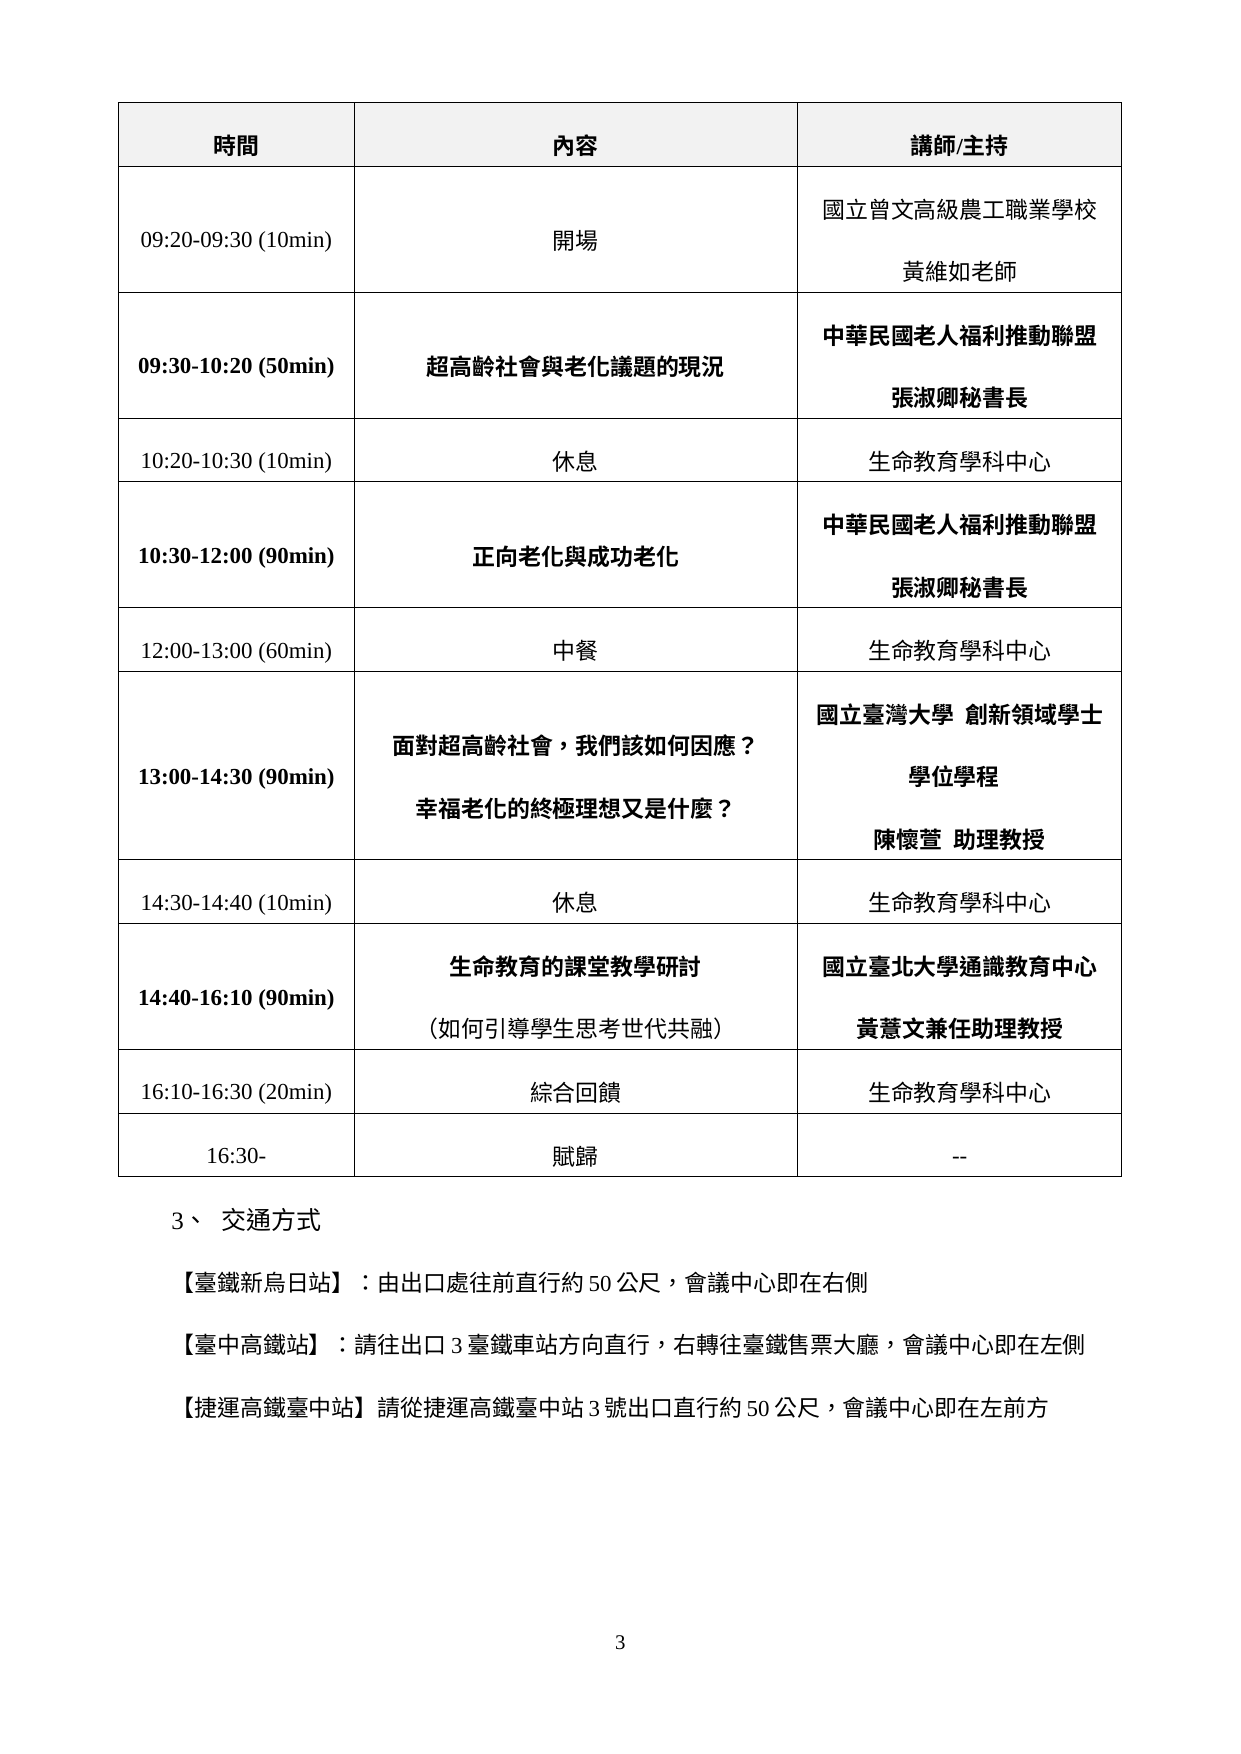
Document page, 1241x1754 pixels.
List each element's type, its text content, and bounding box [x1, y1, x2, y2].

table_cell 中華民國老人福利推動聯盟 張淑卿秘書長 [798, 482, 1121, 607]
table_cell 開場 [355, 167, 797, 292]
table_cell 16:10-16:30 (20min) [119, 1050, 354, 1112]
table_cell 09:30-10:20 (50min) [119, 293, 354, 418]
table_cell 中餐 [355, 608, 797, 671]
table_cell 休息 [355, 419, 797, 481]
table_cell 生命教育的課堂教學研討 （如何引導學生思考世代共融） [355, 924, 797, 1049]
table_cell 生命教育學科中心 [798, 608, 1121, 671]
table_cell 國立曾文高級農工職業學校 黃維如老師 [798, 167, 1121, 292]
list 交通方式 [171, 1177, 1128, 1239]
table_cell 13:00-14:30 (90min) [119, 672, 354, 859]
table_cell 休息 [355, 860, 797, 923]
table_header 講師/主持 [798, 103, 1121, 166]
table_cell 面對超高齡社會，我們該如何因應？ 幸福老化的終極理想又是什麼？ [355, 672, 797, 859]
text 【捷運高鐵臺中站】請從捷運高鐵臺中站3號出口直行約50公尺，會議中心即在左前方 [171, 1364, 1128, 1427]
table_cell -- [798, 1114, 1121, 1176]
table_cell 賦歸 [355, 1114, 797, 1176]
table_header 內容 [355, 103, 797, 166]
table_cell 正向老化與成功老化 [355, 482, 797, 607]
table_cell 生命教育學科中心 [798, 860, 1121, 923]
table_header 時間 [119, 103, 354, 166]
table_cell 國立臺灣大學 創新領域學士學位學程 陳懷萱 助理教授 [798, 672, 1121, 859]
table_cell 09:20-09:30 (10min) [119, 167, 354, 292]
table_cell 國立臺北大學通識教育中心 黃薏文兼任助理教授 [798, 924, 1121, 1049]
table_cell 10:20-10:30 (10min) [119, 419, 354, 481]
table_cell 生命教育學科中心 [798, 419, 1121, 481]
table_cell 10:30-12:00 (90min) [119, 482, 354, 607]
table_cell 12:00-13:00 (60min) [119, 608, 354, 671]
text 【臺鐵新烏日站】：由出口處往前直行約50公尺，會議中心即在右側 [171, 1239, 1128, 1302]
table_cell 中華民國老人福利推動聯盟 張淑卿秘書長 [798, 293, 1121, 418]
table_cell 綜合回饋 [355, 1050, 797, 1112]
table_cell 14:30-14:40 (10min) [119, 860, 354, 923]
table_cell 14:40-16:10 (90min) [119, 924, 354, 1049]
table_cell 生命教育學科中心 [798, 1050, 1121, 1112]
table_cell 16:30- [119, 1114, 354, 1176]
text 【臺中高鐵站】：請往出口3臺鐵車站方向直行，右轉往臺鐵售票大廳，會議中心即在左側 [171, 1302, 1128, 1364]
table_cell 超高齡社會與老化議題的現況 [355, 293, 797, 418]
